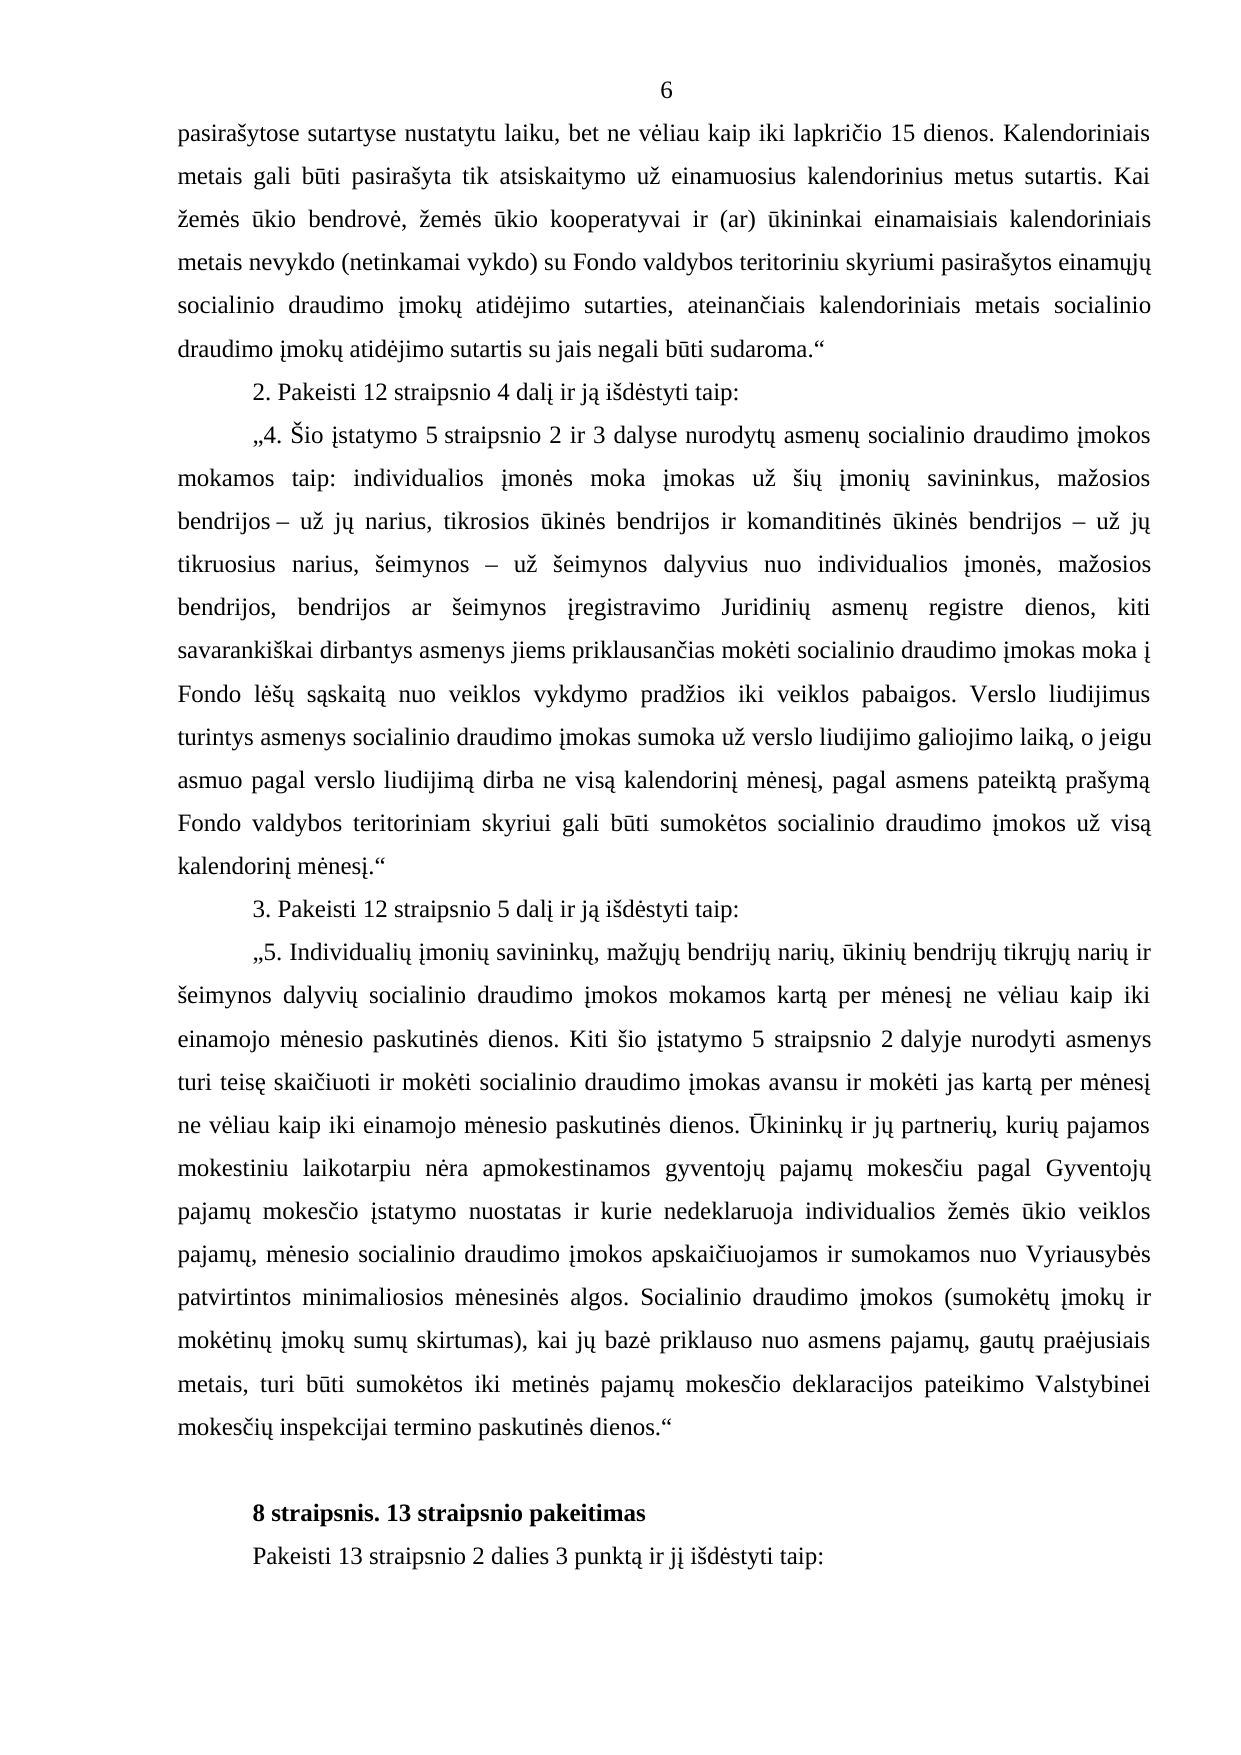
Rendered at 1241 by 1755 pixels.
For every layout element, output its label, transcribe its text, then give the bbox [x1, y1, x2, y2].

text 8 straipsnis. 13 straipsnio pakeitimas [177, 1498, 1152, 1527]
text 3. Pakeisti 12 straipsnio 5 dalį ir ją išdėstyti taip: [177, 894, 1152, 923]
text pasirašytose sutartyse nustatytu laiku, bet ne vėliau kaip iki lapkričio 15 dienos. Kalendoriniais metais gali būti pasirašyta tik atsiskaitymo už einamuosius kalendorinius metus sutartis. Kai žemės ūkio bendrovė, žemės ūkio kooperatyvai ir (ar) ūkininkai einamaisiais kalendoriniais metais nevykdo (netinkamai vykdo) su Fondo valdybos teritoriniu skyriumi pasirašytos einamųjų socialinio draudimo įmokų atidėjimo sutarties, ateinančiais kalendoriniais metais socialinio draudimo įmokų atidėjimo sutartis su jais negali būti sudaroma.“ [177, 118, 1152, 362]
text „4. Šio įstatymo 5 straipsnio 2 ir 3 dalyse nurodytų asmenų socialinio draudimo įmokos mokamos taip: individualios įmonės moka įmokas už šių įmonių savininkus, mažosios bendrijos – už jų narius, tikrosios ūkinės bendrijos ir komanditinės ūkinės bendrijos – už jų tikruosius narius, šeimynos – už šeimynos dalyvius nuo individualios įmonės, mažosios bendrijos, bendrijos ar šeimynos įregistravimo Juridinių asmenų registre dienos, kiti savarankiškai dirbantys asmenys jiems priklausančias mokėti socialinio draudimo įmokas moka į Fondo lėšų sąskaitą nuo veiklos vykdymo pradžios iki veiklos pabaigos. Verslo liudijimus turintys asmenys socialinio draudimo įmokas sumoka už verslo liudijimo galiojimo laiką, o jeigu asmuo pagal verslo liudijimą dirba ne visą kalendorinį mėnesį, pagal asmens pateiktą prašymą Fondo valdybos teritoriniam skyriui gali būti sumokėtos socialinio draudimo įmokos už visą kalendorinį mėnesį.“ [177, 420, 1152, 880]
text Pakeisti 13 straipsnio 2 dalies 3 punktą ir jį išdėstyti taip: [177, 1541, 1152, 1570]
text 2. Pakeisti 12 straipsnio 4 dalį ir ją išdėstyti taip: [177, 377, 1152, 406]
text „5. Individualių įmonių savininkų, mažųjų bendrijų narių, ūkinių bendrijų tikrųjų narių ir šeimynos dalyvių socialinio draudimo įmokos mokamos kartą per mėnesį ne vėliau kaip iki einamojo mėnesio paskutinės dienos. Kiti šio įstatymo 5 straipsnio 2 dalyje nurodyti asmenys turi teisę skaičiuoti ir mokėti socialinio draudimo įmokas avansu ir mokėti jas kartą per mėnesį ne vėliau kaip iki einamojo mėnesio paskutinės dienos. Ūkininkų ir jų partnerių, kurių pajamos mokestiniu laikotarpiu nėra apmokestinamos gyventojų pajamų mokesčiu pagal Gyventojų pajamų mokesčio įstatymo nuostatas ir kurie nedeklaruoja individualios žemės ūkio veiklos pajamų, mėnesio socialinio draudimo įmokos apskaičiuojamos ir sumokamos nuo Vyriausybės patvirtintos minimaliosios mėnesinės algos. Socialinio draudimo įmokos (sumokėtų įmokų ir mokėtinų įmokų sumų skirtumas), kai jų bazė priklauso nuo asmens pajamų, gautų praėjusiais metais, turi būti sumokėtos iki metinės pajamų mokesčio deklaracijos pateikimo Valstybinei mokesčių inspekcijai termino paskutinės dienos.“ [177, 937, 1152, 1441]
